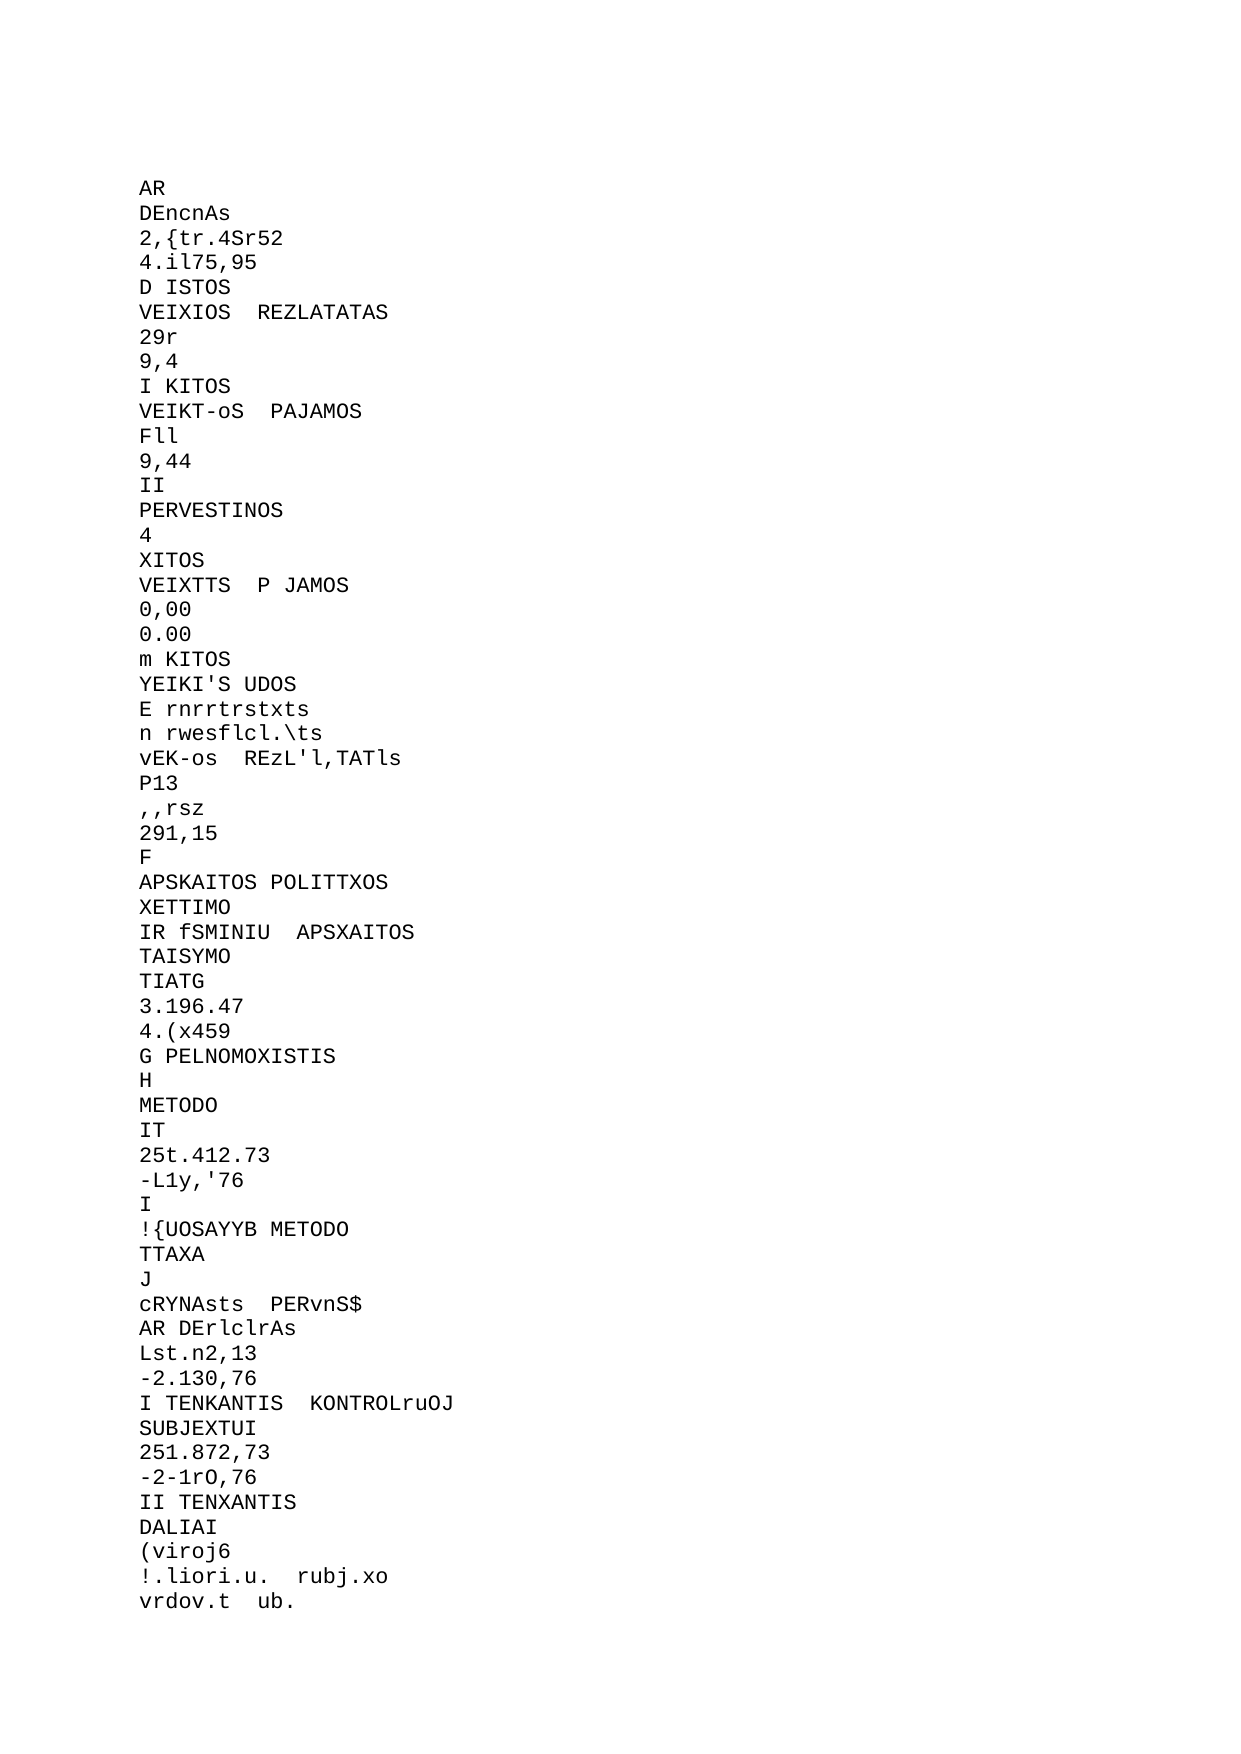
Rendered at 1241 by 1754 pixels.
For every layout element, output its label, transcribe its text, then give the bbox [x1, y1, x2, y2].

text 0.00 [139, 623, 1101, 648]
text m KITOS [139, 648, 1101, 673]
text 291,15 [139, 822, 1101, 847]
text 251.872,73 [139, 1442, 1101, 1466]
text 4 [139, 524, 1101, 549]
text I KITOS [139, 376, 1101, 400]
text XITOS [139, 549, 1101, 574]
text 9,44 [139, 450, 1101, 475]
text !{UOSAYYB METODO [139, 1218, 1101, 1243]
text II TENXANTIS [139, 1491, 1101, 1516]
text -2-1rO,76 [139, 1466, 1101, 1491]
text METODO [139, 1094, 1101, 1119]
text TAISYMO [139, 946, 1101, 971]
text XETTIMO [139, 896, 1101, 921]
text Lst.n2,13 [139, 1342, 1101, 1367]
text vrdov.t ub. [139, 1590, 1101, 1615]
text TTAXA [139, 1243, 1101, 1268]
text PERVESTINOS [139, 499, 1101, 524]
text E rnrrtrstxts [139, 698, 1101, 723]
text AR DErlclrAs [139, 1318, 1101, 1342]
text -L1y,'76 [139, 1169, 1101, 1194]
text TIATG [139, 971, 1101, 995]
text DEncnAs [139, 202, 1101, 227]
text VEIXTTS P JAMOS [139, 574, 1101, 599]
text -2.130,76 [139, 1367, 1101, 1392]
text YEIKI'S UDOS [139, 673, 1101, 698]
text D ISTOS [139, 276, 1101, 301]
text cRYNAsts PERvnS$ [139, 1293, 1101, 1318]
text I [139, 1194, 1101, 1218]
text IR fSMINIU APSXAITOS [139, 921, 1101, 946]
text II [139, 475, 1101, 499]
text Fll [139, 425, 1101, 450]
text n rwesflcl.\ts [139, 723, 1101, 747]
text F [139, 847, 1101, 871]
text 3.196.47 [139, 995, 1101, 1020]
text vEK-os REzL'l,TATls [139, 747, 1101, 772]
text J [139, 1268, 1101, 1293]
text ,,rsz [139, 797, 1101, 822]
text VEIXIOS REZLATATAS [139, 301, 1101, 326]
text DALIAI [139, 1516, 1101, 1541]
text (viroj6 [139, 1541, 1101, 1566]
text 9,4 [139, 351, 1101, 376]
text 0,00 [139, 599, 1101, 623]
text P13 [139, 772, 1101, 797]
text I TENKANTIS KONTROLruOJ [139, 1392, 1101, 1417]
text !.liori.u. rubj.xo [139, 1566, 1101, 1590]
text SUBJEXTUI [139, 1417, 1101, 1442]
text APSKAITOS POLITTXOS [139, 871, 1101, 896]
text G PELNOMOXISTIS [139, 1045, 1101, 1070]
text 4.il75,95 [139, 252, 1101, 276]
text 2,{tr.4Sr52 [139, 227, 1101, 252]
text 25t.412.73 [139, 1144, 1101, 1169]
text AR [139, 177, 1101, 202]
text VEIKT-oS PAJAMOS [139, 400, 1101, 425]
text 4.(x459 [139, 1020, 1101, 1045]
text H [139, 1070, 1101, 1094]
text 29r [139, 326, 1101, 351]
text IT [139, 1119, 1101, 1144]
